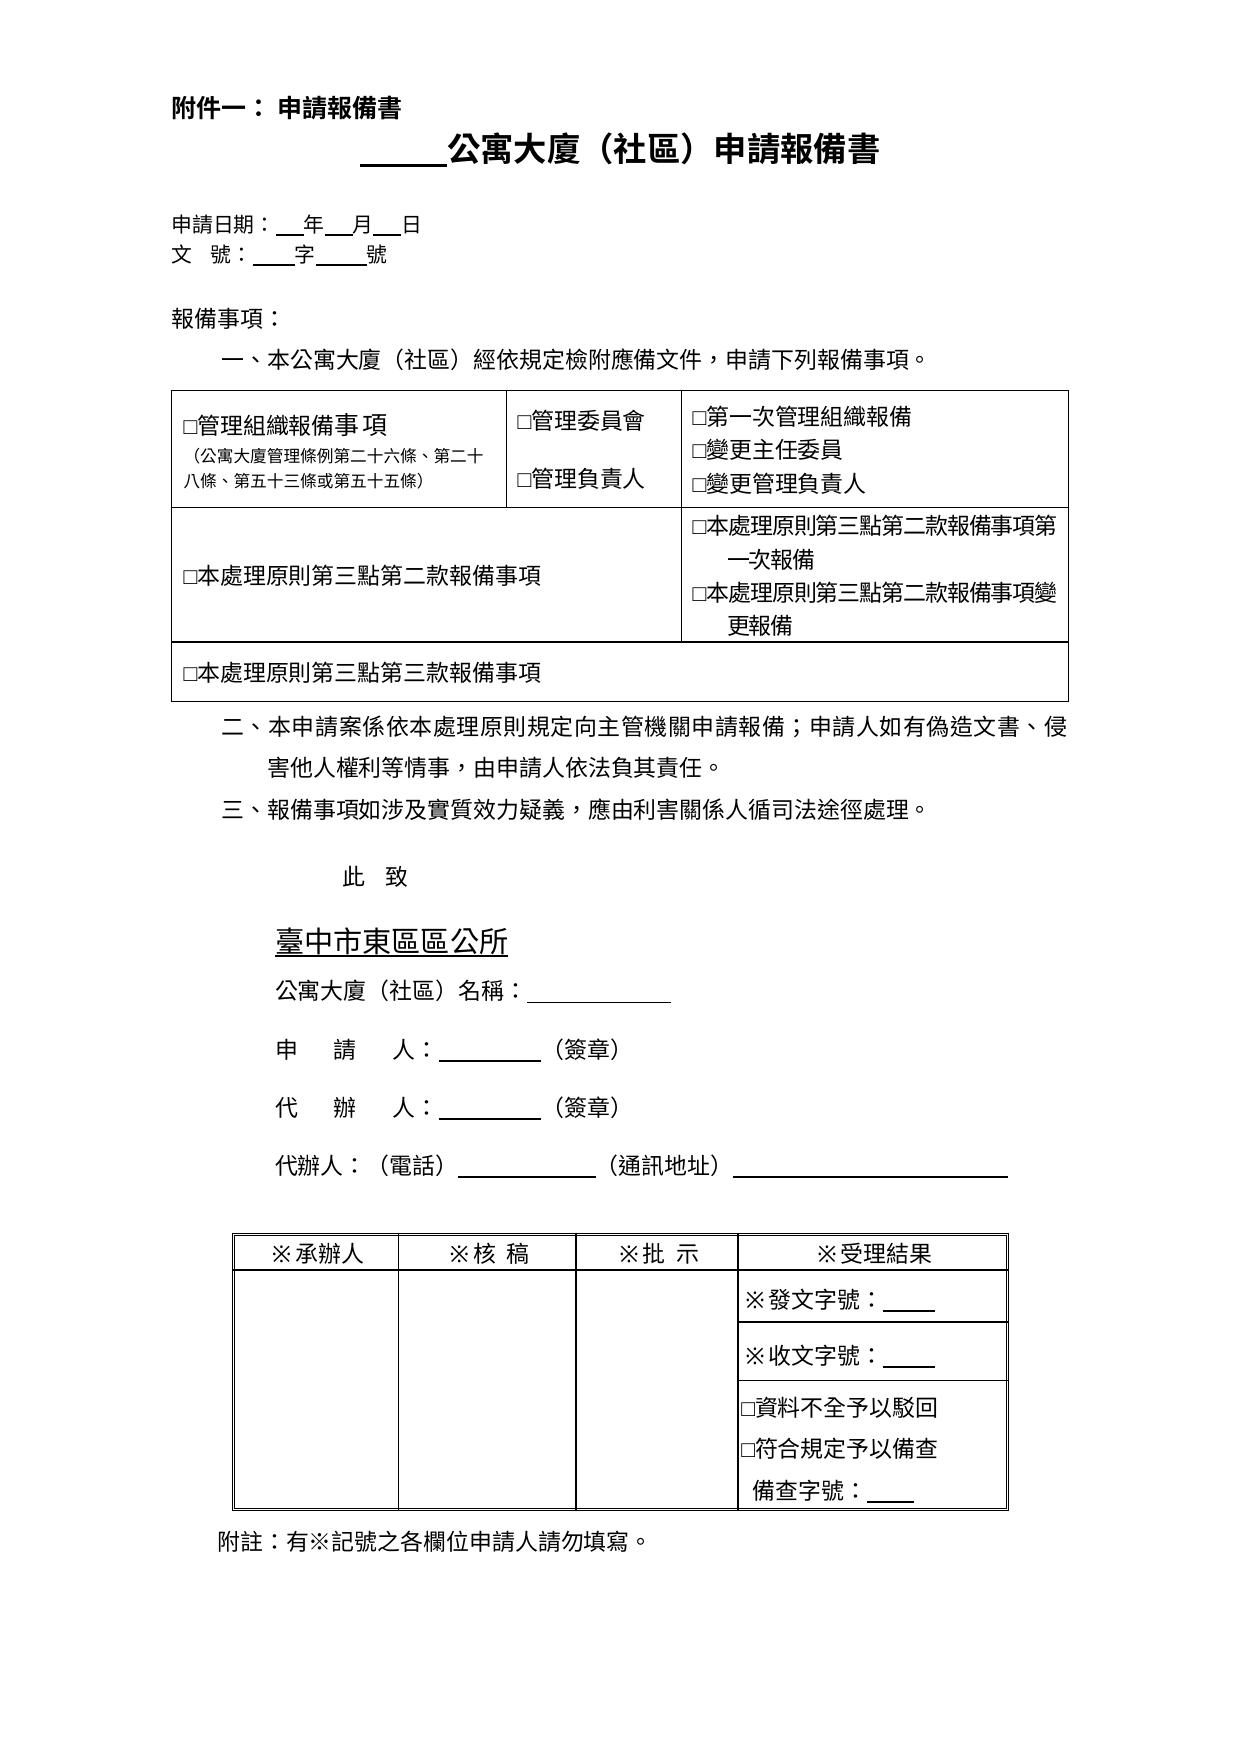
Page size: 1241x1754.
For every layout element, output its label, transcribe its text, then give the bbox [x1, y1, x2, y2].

text 附件一： 申請報備書 [171, 89, 1069, 125]
text 臺中市東區區公所 [275, 918, 1069, 961]
table_header ※承辦人 [235, 1236, 398, 1269]
text 公寓大廈（社區）申請報備書 [171, 125, 1069, 171]
table_cell □本處理原則第三點第二款報備事項 [172, 508, 681, 641]
table_cell □資料不全予以駁回 □符合規定予以備查 備查字號： [739, 1381, 1006, 1508]
table_header □第一次管理組織報備 □變更主任委員 □變更管理負責人 [682, 391, 1068, 507]
text 代辦人：（電話） （通訊地址） [275, 1148, 1069, 1181]
table_header □管理組織報備事項 （公寓大廈管理條例第二十六條、第二十八條、第五十三條或第五十五條） [172, 391, 506, 507]
text 申 請 人： （簽章） [275, 1031, 1069, 1065]
table_header ※受理結果 [739, 1236, 1006, 1269]
table_header ※核 稿 [399, 1236, 575, 1269]
table_cell □本處理原則第三點第二款報備事項第一次報備 □本處理原則第三點第二款報備事項變更報備 [682, 508, 1068, 641]
text 報備事項： [171, 294, 1069, 335]
text 此 致 [296, 852, 1069, 893]
text 代 辦 人： （簽章） [275, 1090, 1069, 1123]
text 申請日期： 年 月 日 [171, 208, 1069, 238]
table_cell □本處理原則第三點第三款報備事項 [172, 643, 1068, 701]
table_cell [235, 1271, 398, 1508]
text 文 號： 字 號 [171, 238, 1069, 269]
table_header ※批 示 [577, 1236, 737, 1269]
text 三、報備事項如涉及實質效力疑義，應由利害關係人循司法途徑處理。 [221, 785, 1069, 827]
table_cell [399, 1271, 575, 1508]
text 附註：有※記號之各欄位申請人請勿填寫。 [171, 1523, 1069, 1557]
table_cell [577, 1271, 737, 1508]
text 二、本申請案係依本處理原則規定向主管機關申請報備；申請人如有偽造文書、侵害他人權利等情事，由申請人依法負其責任。 [221, 702, 1069, 785]
text 公寓大廈（社區）名稱： [275, 973, 1069, 1006]
text 一、本公寓大廈（社區）經依規定檢附應備文件，申請下列報備事項。 [221, 335, 1069, 377]
table_cell ※收文字號： [739, 1323, 1006, 1380]
table_header □管理委員會 □管理負責人 [507, 391, 681, 507]
table_cell ※發文字號： [739, 1271, 1006, 1321]
